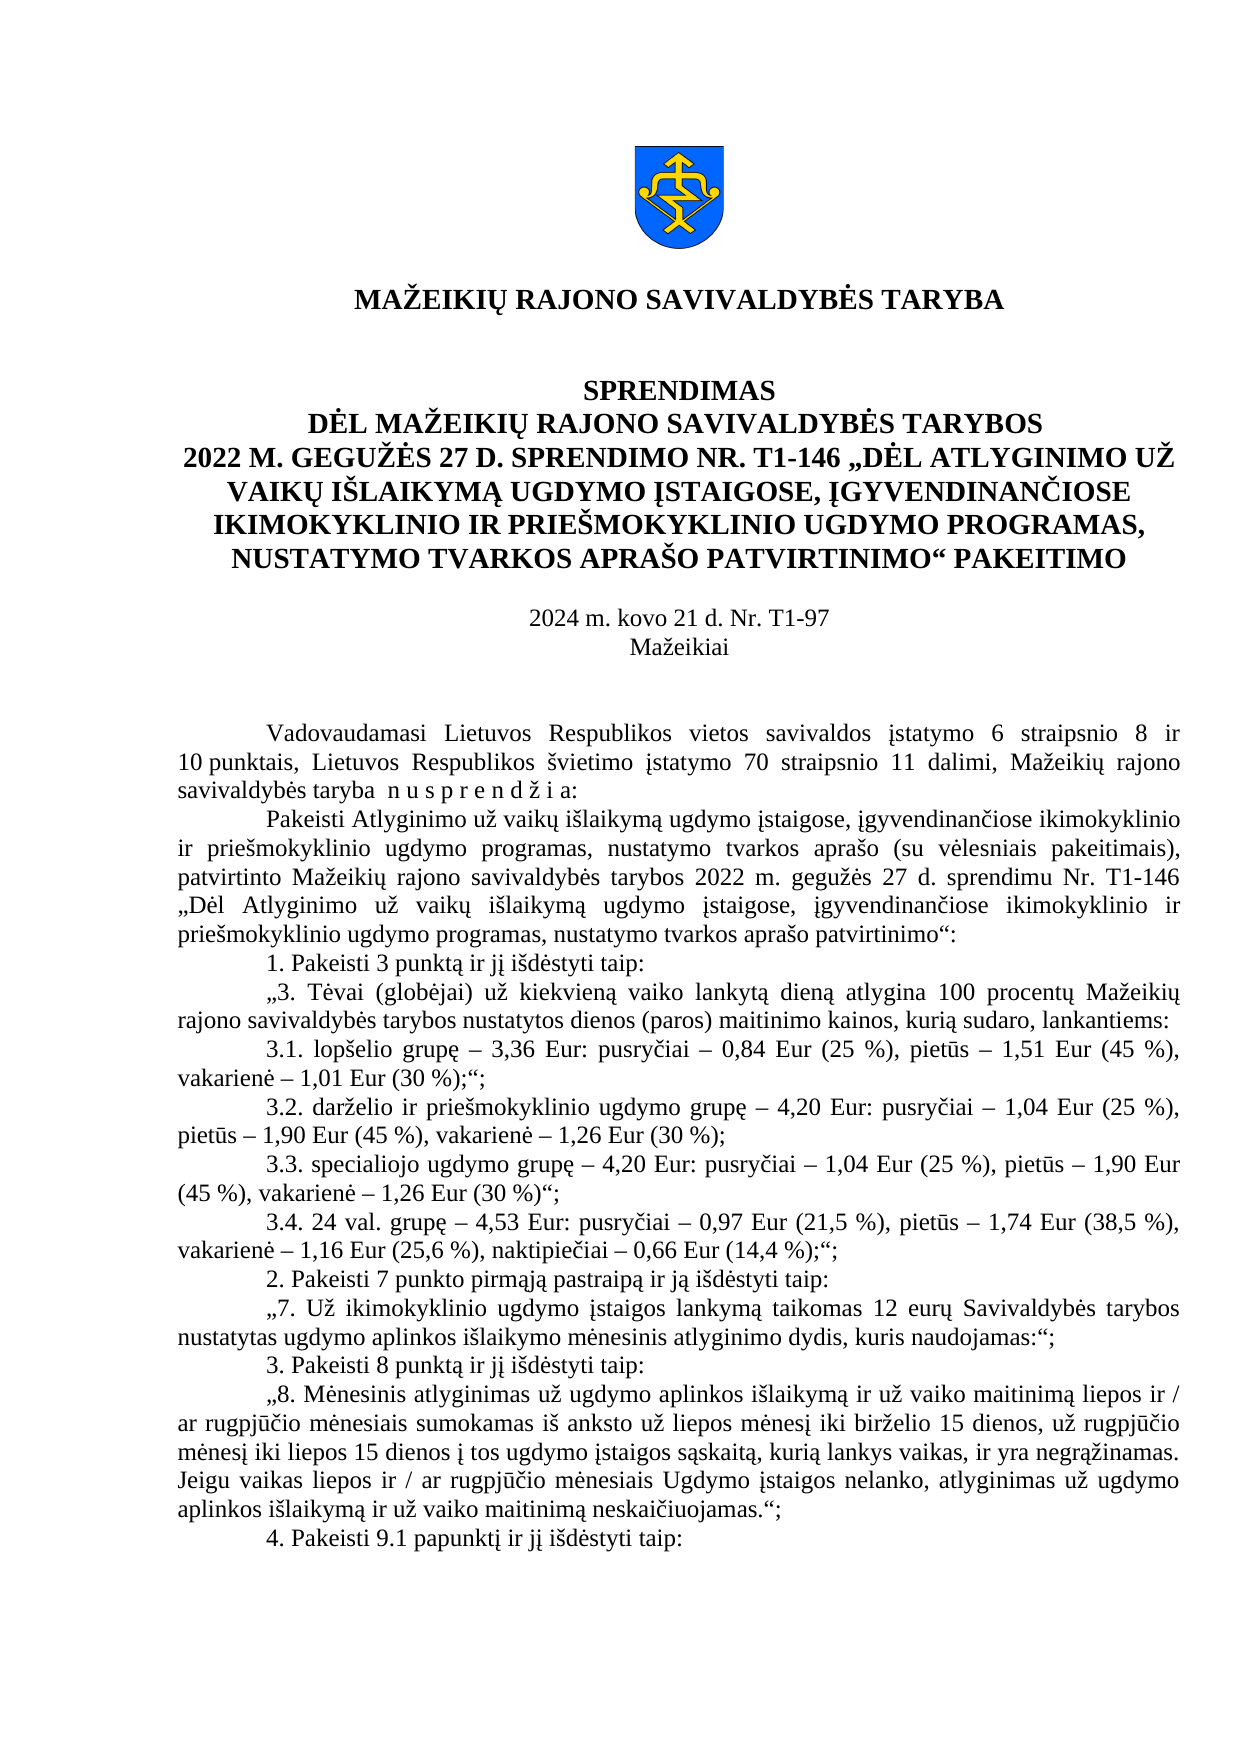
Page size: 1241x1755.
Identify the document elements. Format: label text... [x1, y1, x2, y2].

text 1. Pakeisti 3 punktą ir jį išdėstyti taip: [177, 948, 1181, 977]
text 3.1. lopšelio grupę – 3,36 Eur: pusryčiai – 0,84 Eur (25 %), pietūs – 1,51 Eur (45 %), vakarienė – 1,01 Eur (30 %);“; [177, 1034, 1181, 1092]
subtitle 2022 M. GEGUŽĖS 27 D. SPRENDIMO NR. T1-146 „DĖL ATLYGINIMO UŽ VAIKŲ IŠLAIKYMĄ UGDYMO ĮSTAIGOSE, ĮGYVENDINANČIOSE IKIMOKYKLINIO IR PRIEŠMOKYKLINIO UGDYMO PROGRAMAS, NUSTATYMO TVARKOS APRAŠO PATVIRTINIMO“ PAKEITIMO [177, 440, 1181, 574]
text 3.3. specialiojo ugdymo grupę – 4,20 Eur: pusryčiai – 1,04 Eur (25 %), pietūs – 1,90 Eur (45 %), vakarienė – 1,26 Eur (30 %)“; [177, 1149, 1181, 1207]
text 2024 m. kovo 21 d. Nr. T1-97 [177, 603, 1181, 632]
text 4. Pakeisti 9.1 papunktį ir jį išdėstyti taip: [177, 1523, 1181, 1552]
text „8. Mėnesinis atlyginimas už ugdymo aplinkos išlaikymą ir už vaiko maitinimą liepos ir / ar rugpjūčio mėnesiais sumokamas iš anksto už liepos mėnesį iki birželio 15 dienos, už rugpjūčio mėnesį iki liepos 15 dienos į tos ugdymo įstaigos sąskaitą, kurią lankys vaikas, ir yra negrąžinamas. Jeigu vaikas liepos ir / ar rugpjūčio mėnesiais Ugdymo įstaigos nelanko, atlyginimas už ugdymo aplinkos išlaikymą ir už vaiko maitinimą neskaičiuojamas.“; [177, 1379, 1181, 1523]
text „3. Tėvai (globėjai) už kiekvieną vaiko lankytą dieną atlygina 100 procentų Mažeikių rajono savivaldybės tarybos nustatytos dienos (paros) maitinimo kainos, kurią sudaro, lankantiems: [177, 977, 1181, 1034]
text Pakeisti Atlyginimo už vaikų išlaikymą ugdymo įstaigose, įgyvendinančiose ikimokyklinio ir priešmokyklinio ugdymo programas, nustatymo tvarkos aprašo (su vėlesniais pakeitimais), patvirtinto Mažeikių rajono savivaldybės tarybos 2022 m. gegužės 27 d. sprendimu Nr. T1-146 „Dėl Atlyginimo už vaikų išlaikymą ugdymo įstaigose, įgyvendinančiose ikimokyklinio ir priešmokyklinio ugdymo programas, nustatymo tvarkos aprašo patvirtinimo“: [177, 804, 1181, 948]
text Mažeikių rajono SAVIVALDYBĖS taryba [177, 282, 1181, 316]
subtitle SPRENDIMAS [177, 373, 1181, 407]
text „7. Už ikimokyklinio ugdymo įstaigos lankymą taikomas 12 eurų Savivaldybės tarybos nustatytas ugdymo aplinkos išlaikymo mėnesinis atlyginimo dydis, kuris naudojamas:“; [177, 1293, 1181, 1351]
text 2. Pakeisti 7 punkto pirmąją pastraipą ir ją išdėstyti taip: [177, 1264, 1181, 1293]
text 3.2. darželio ir priešmokyklinio ugdymo grupę – 4,20 Eur: pusryčiai – 1,04 Eur (25 %), pietūs – 1,90 Eur (45 %), vakarienė – 1,26 Eur (30 %); [177, 1092, 1181, 1149]
subtitle DĖL MAŽEIKIŲ RAJONO SAVIVALDYBĖS TARYBOS [177, 407, 1181, 440]
text 3. Pakeisti 8 punktą ir jį išdėstyti taip: [177, 1351, 1181, 1379]
text Mažeikiai [177, 632, 1181, 661]
text Vadovaudamasi Lietuvos Respublikos vietos savivaldos įstatymo 6 straipsnio 8 ir 10 punktais, Lietuvos Respublikos švietimo įstatymo 70 straipsnio 11 dalimi, Mažeikių rajono savivaldybės taryba nusprendžia: [177, 718, 1181, 804]
text 3.4. 24 val. grupę – 4,53 Eur: pusryčiai – 0,97 Eur (21,5 %), pietūs – 1,74 Eur (38,5 %), vakarienė – 1,16 Eur (25,6 %), naktipiečiai – 0,66 Eur (14,4 %);“; [177, 1207, 1181, 1264]
